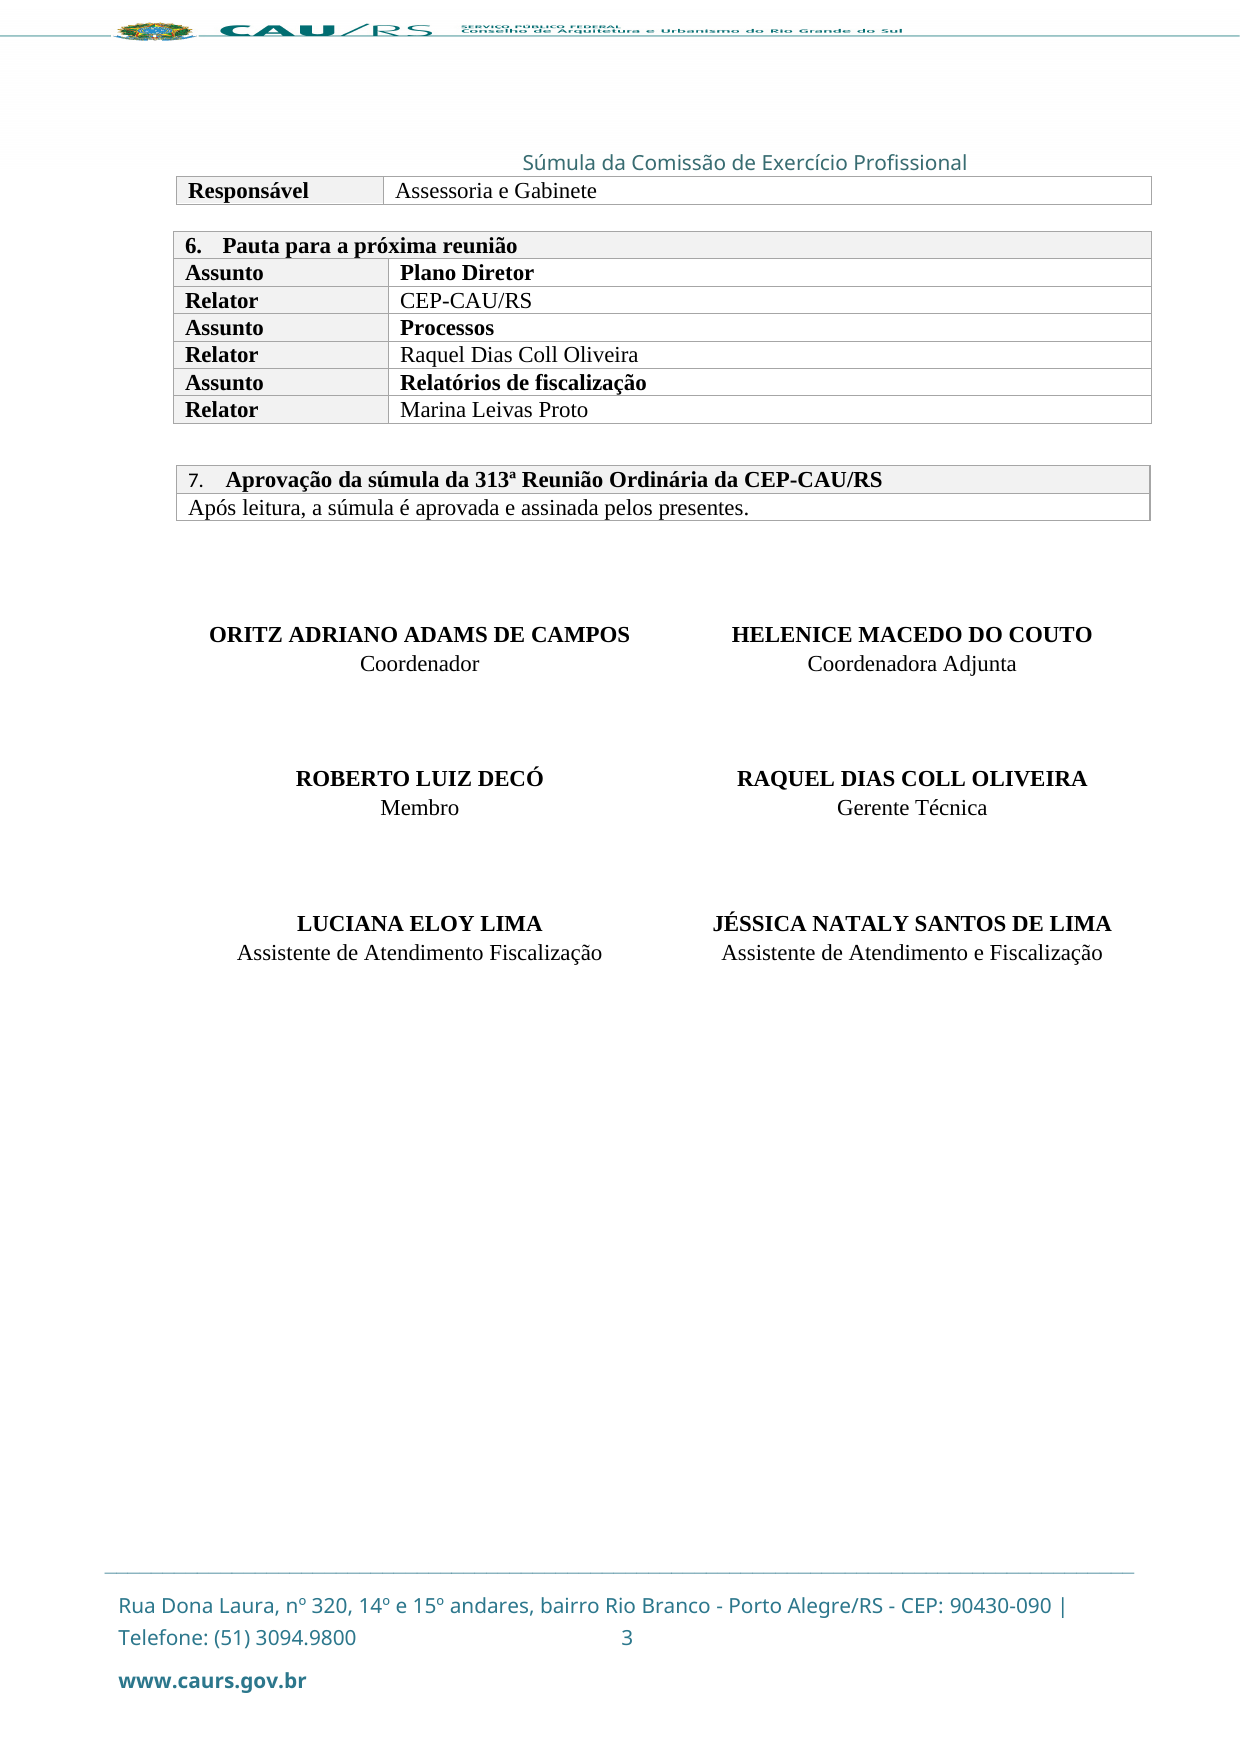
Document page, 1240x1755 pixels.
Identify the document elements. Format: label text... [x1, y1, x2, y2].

table_header Aprovação da súmula da 313ª Reunião Ordinária da CEP-CAU/RS [177, 466, 1149, 493]
table_cell Relatórios de fiscalização [389, 369, 1151, 395]
table_cell Pauta para a próxima reunião [174, 232, 1151, 258]
table_cell Plano Diretor [389, 259, 1151, 286]
table_header HELENICE MACEDO DO COUTO Coordenadora Adjunta [662, 563, 1162, 707]
table_cell Após leitura, a súmula é aprovada e assinada pelos presentes. [177, 494, 1149, 520]
table_cell Assunto [174, 259, 388, 286]
table_cell ROBERTO LUIZ DECÓ Membro LUCIANA ELOY LIMA Assistente de Atendimento Fiscalização [177, 708, 662, 1038]
table_cell Raquel Dias Coll Oliveira [389, 342, 1151, 368]
table_cell Assunto [174, 369, 388, 395]
table_cell Marina Leivas Proto [389, 396, 1151, 423]
table_cell Processos [389, 314, 1151, 341]
table_cell RAQUEL DIAS COLL OLIVEIRA Gerente Técnica JÉSSICA NATALY SANTOS DE LIMA Assistente de Atendimento e Fiscalização [662, 708, 1162, 1038]
table_cell Relator [174, 342, 388, 368]
table_cell Relator [174, 396, 388, 423]
table_cell [177, 205, 1151, 231]
table_cell Assunto [174, 314, 388, 341]
table_header ORITZ ADRIANO ADAMS DE CAMPOS Coordenador [177, 563, 662, 707]
table_cell Assessoria e Gabinete [384, 177, 1151, 203]
table_cell Relator [174, 287, 388, 313]
table_cell CEP-CAU/RS [389, 287, 1151, 313]
table_cell Responsável [177, 177, 383, 203]
